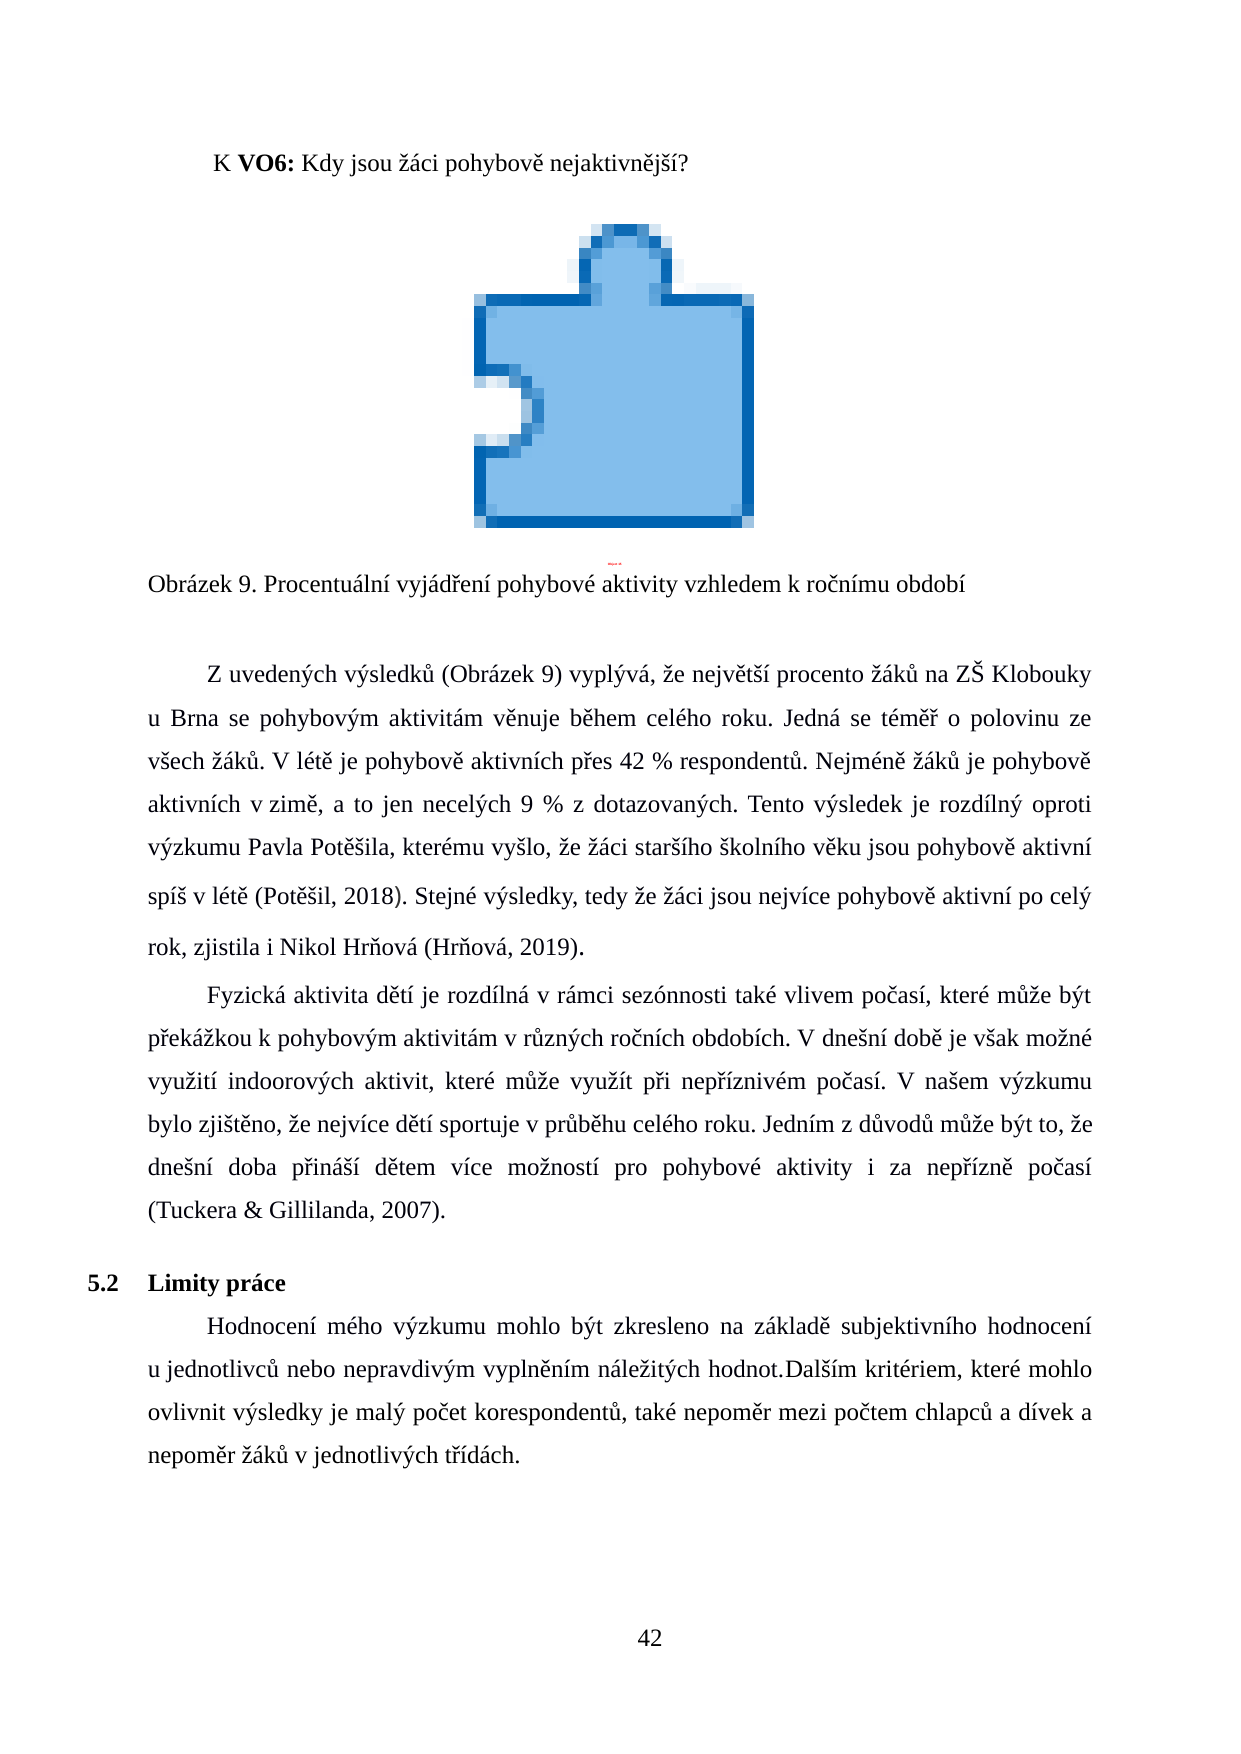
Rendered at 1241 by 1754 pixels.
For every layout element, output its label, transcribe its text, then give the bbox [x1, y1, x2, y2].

text Obrázek 9. Procentuální vyjádření pohybové aktivity vzhledem k ročnímu období [148, 191, 1093, 597]
text Fyzická aktivita dětí je rozdílná v rámci sezónnosti také vlivem počasí, které může být překážkou k pohybovým aktivitám v různých ročních obdobích. V dnešní době je však možné využití indoorových aktivit, které může využít při nepříznivém počasí. V našem výzkumu bylo zjištěno, že nejvíce dětí sportuje v průběhu celého roku. Jedním z důvodů může být to, že dnešní doba přináší dětem více možností pro pohybové aktivity i za nepřízně počasí (Tuckera & Gillilanda, 2007). [148, 980, 1093, 1224]
text Z uvedených výsledků (Obrázek 9) vyplývá, že největší procento žáků na ZŠ Klobouky u Brna se pohybovým aktivitám věnuje během celého roku. Jedná se téměř o polovinu ze všech žáků. V létě je pohybově aktivních přes 42 % respondentů. Nejméně žáků je pohybově aktivních v zimě, a to jen necelých 9 % z dotazovaných. Tento výsledek je rozdílný oproti výzkumu Pavla Potěšila, kterému vyšlo, že žáci staršího školního věku jsou pohybově aktivní spíš v létě (Potěšil, 2018). Stejné výsledky, tedy že žáci jsou nejvíce pohybově aktivní po celý rok, zjistila i Nikol Hrňová (Hrňová, 2019). [148, 659, 1093, 963]
text Hodnocení mého výzkumu mohlo být zkresleno na základě subjektivního hodnocení u jednotlivců nebo nepravdivým vyplněním náležitých hodnot.Dalším kritériem, které mohlo ovlivnit výsledky je malý počet korespondentů, také nepoměr mezi počtem chlapců a dívek a nepoměr žáků v jednotlivých třídách. [148, 1311, 1093, 1469]
text K VO6: Kdy jsou žáci pohybově nejaktivnější? [207, 148, 1093, 176]
subtitle Limity práce [87, 1268, 1093, 1296]
